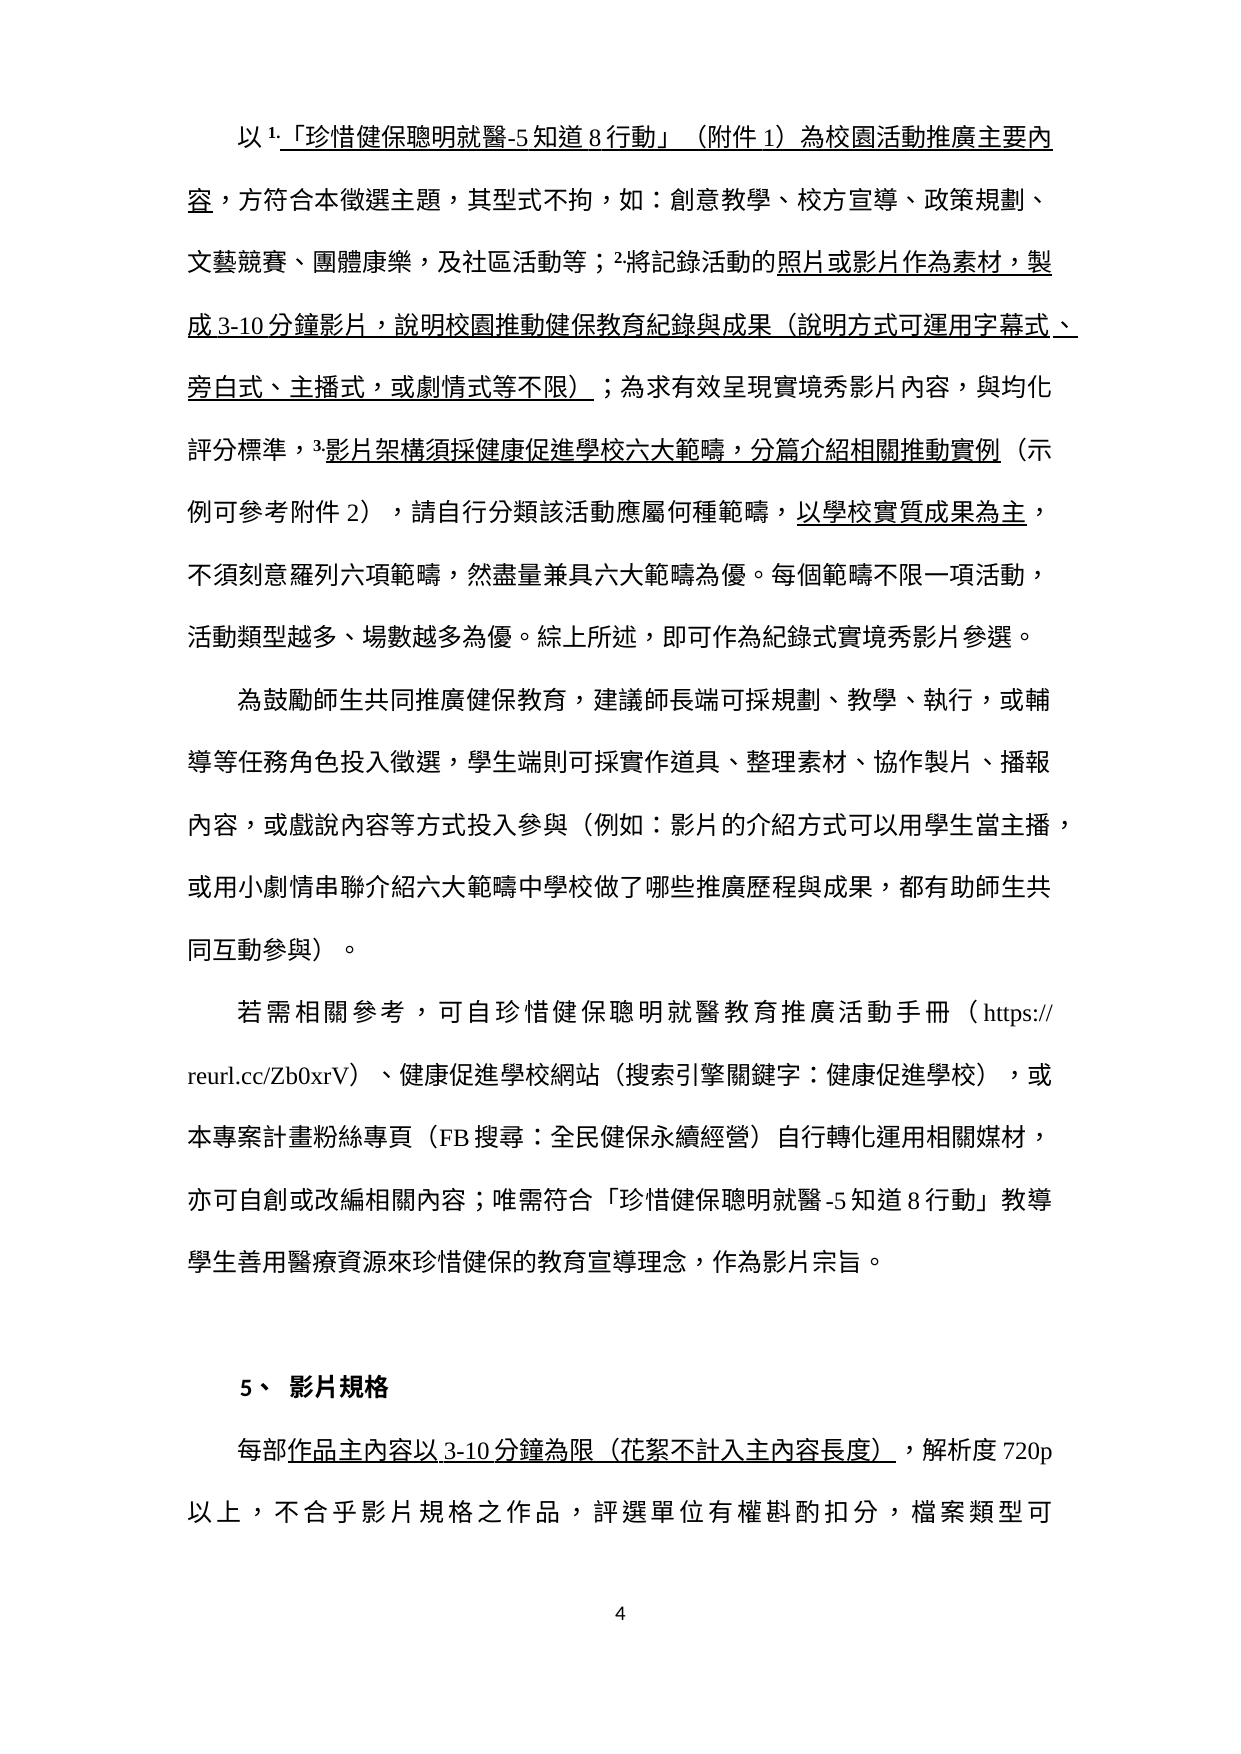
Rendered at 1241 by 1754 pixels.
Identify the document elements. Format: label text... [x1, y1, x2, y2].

text 為鼓勵師生共同推廣健保教育，建議師長端可採規劃、教學、執行，或輔導等任務角色投入徵選，學生端則可採實作道具、整理素材、協作製片、播報內容，或戲說內容等方式投入參與（例如：影片的介紹方式可以用學生當主播，或用小劇情串聯介紹六大範疇中學校做了哪些推廣歷程與成果，都有助師生共同互動參與）。 [187, 657, 1053, 969]
text 以1.「珍惜健保聰明就醫-5知道8行動」（附件1）為校園活動推廣主要內容，方符合本徵選主題，其型式不拘，如：創意教學、校方宣導、政策規劃、文藝競賽、團體康樂，及社區活動等；2.將記錄活動的照片或影片作為素材，製成3-10分鐘影片，說明校園推動健保教育紀錄與成果（說明方式可運用字幕式、旁白式、主播式，或劇情式等不限）；為求有效呈現實境秀影片內容，與均化評分標準，3.影片架構須採健康促進學校六大範疇，分篇介紹相關推動實例（示例可參考附件2），請自行分類該活動應屬何種範疇，以學校實質成果為主，不須刻意羅列六項範疇，然盡量兼具六大範疇為優。每個範疇不限一項活動，活動類型越多、場數越多為優。綜上所述，即可作為紀錄式實境秀影片參選。 [187, 94, 1053, 657]
text 若需相關參考，可自珍惜健保聰明就醫教育推廣活動手冊（https://reurl.cc/Zb0xrV）、健康促進學校網站（搜索引擎關鍵字：健康促進學校），或本專案計畫粉絲專頁（FB搜尋：全民健保永續經營）自行轉化運用相關媒材，亦可自創或改編相關內容；唯需符合「珍惜健保聰明就醫-5知道8行動」教導學生善用醫療資源來珍惜健保的教育宣導理念，作為影片宗旨。 [187, 969, 1053, 1282]
text 每部作品主內容以3-10分鐘為限（花絮不計入主內容長度），解析度720p以上，不合乎影片規格之作品，評選單位有權斟酌扣分，檔案類型可 [187, 1407, 1053, 1532]
list 影片規格 [239, 1344, 1053, 1407]
